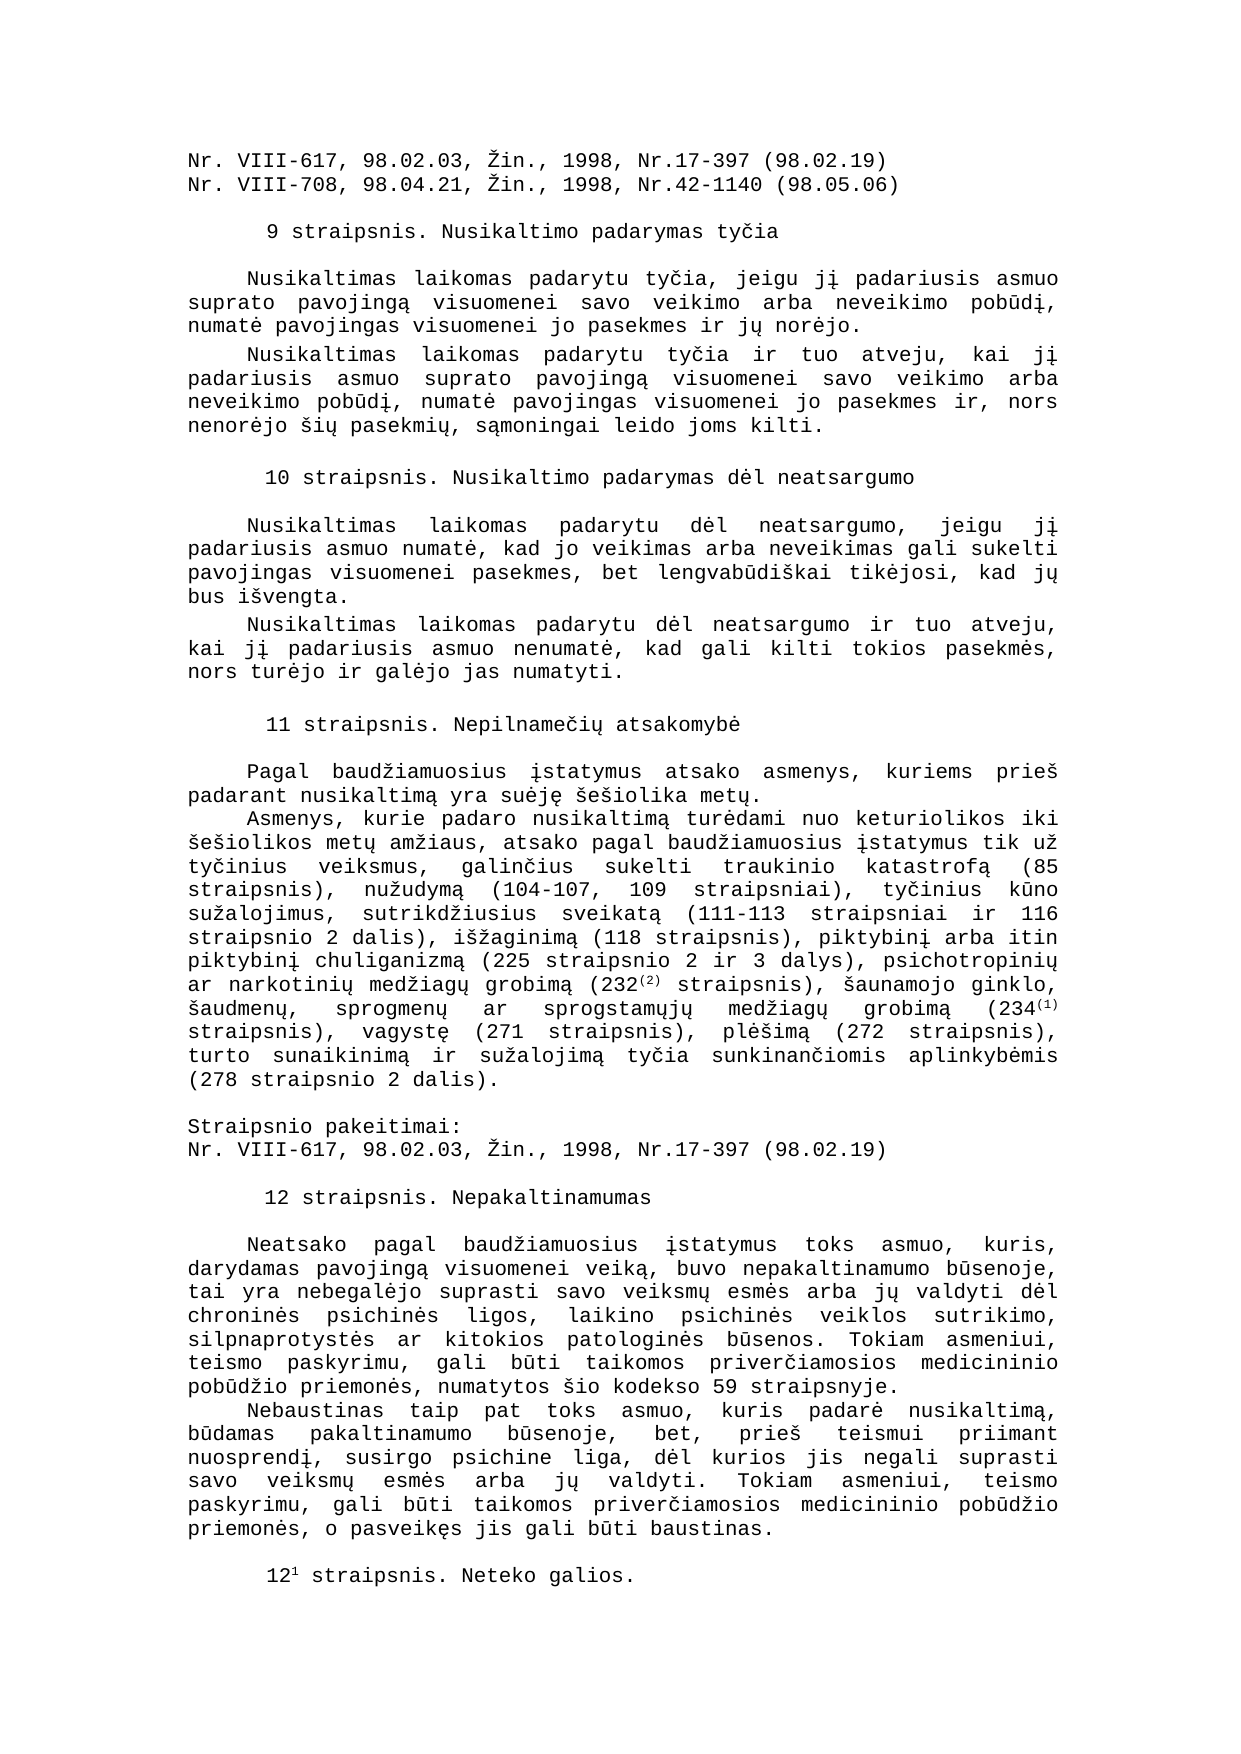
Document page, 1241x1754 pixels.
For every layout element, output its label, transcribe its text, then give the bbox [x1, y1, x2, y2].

text Pagal baudžiamuosius įstatymus atsako asmenys, kuriems prieš padarant nusikaltimą yra suėję šešiolika metų. [187, 761, 1059, 808]
text Nr. VIII-617, 98.02.03, Žin., 1998, Nr.17-397 (98.02.19) [187, 150, 1059, 174]
text Nusikaltimas laikomas padarytu dėl neatsargumo, jeigu jį padariusis asmuo numatė, kad jo veikimas arba neveikimas gali sukelti pavojingas visuomenei pasekmes, bet lengvabūdiškai tikėjosi, kad jų bus išvengta. [187, 515, 1059, 609]
text Nusikaltimas laikomas padarytu tyčia ir tuo atveju, kai jį padariusis asmuo suprato pavojingą visuomenei savo veikimo arba neveikimo pobūdį, numatė pavojingas visuomenei jo pasekmes ir, nors nenorėjo šių pasekmių, sąmoningai leido joms kilti. [187, 344, 1059, 439]
text 9 straipsnis. Nusikaltimo padarymas tyčia [207, 221, 1059, 244]
text Nr. VIII-617, 98.02.03, Žin., 1998, Nr.17-397 (98.02.19) [187, 1139, 1059, 1163]
text Nr. VIII-708, 98.04.21, Žin., 1998, Nr.42-1140 (98.05.06) [187, 174, 1059, 197]
text Nusikaltimas laikomas padarytu tyčia, jeigu jį padariusis asmuo suprato pavojingą visuomenei savo veikimo arba neveikimo pobūdį, numatė pavojingas visuomenei jo pasekmes ir jų norėjo. [187, 268, 1059, 339]
text Neatsako pagal baudžiamuosius įstatymus toks asmuo, kuris, darydamas pavojingą visuomenei veiką, buvo nepakaltinamumo būsenoje, tai yra nebegalėjo suprasti savo veiksmų esmės arba jų valdyti dėl chroninės psichinės ligos, laikino psichinės veiklos sutrikimo, silpnaprotystės ar kitokios patologinės būsenos. Tokiam asmeniui, teismo paskyrimu, gali būti taikomos priverčiamosios medicininio pobūdžio priemonės, numatytos šio kodekso 59 straipsnyje. [187, 1234, 1059, 1399]
text 121 straipsnis. Neteko galios. [207, 1565, 1059, 1589]
text 12 straipsnis. Nepakaltinamumas [205, 1187, 1059, 1210]
text Asmenys, kurie padaro nusikaltimą turėdami nuo keturiolikos iki šešiolikos metų amžiaus, atsako pagal baudžiamuosius įstatymus tik už tyčinius veiksmus, galinčius sukelti traukinio katastrofą (85 straipsnis), nužudymą (104-107, 109 straipsniai), tyčinius kūno sužalojimus, sutrikdžiusius sveikatą (111-113 straipsniai ir 116 straipsnio 2 dalis), išžaginimą (118 straipsnis), piktybinį arba itin piktybinį chuliganizmą (225 straipsnio 2 ir 3 dalys), psichotropinių ar narkotinių medžiagų grobimą (232(2) straipsnis), šaunamojo ginklo, šaudmenų, sprogmenų ar sprogstamųjų medžiagų grobimą (234(1) straipsnis), vagystę (271 straipsnis), plėšimą (272 straipsnis), turto sunaikinimą ir sužalojimą tyčia sunkinančiomis aplinkybėmis (278 straipsnio 2 dalis). [187, 808, 1059, 1092]
text Nusikaltimas laikomas padarytu dėl neatsargumo ir tuo atveju, kai jį padariusis asmuo nenumatė, kad gali kilti tokios pasekmės, nors turėjo ir galėjo jas numatyti. [187, 614, 1059, 685]
text 11 straipsnis. Nepilnamečių atsakomybė [206, 714, 1059, 737]
text Straipsnio pakeitimai: [187, 1116, 1059, 1139]
text Nebaustinas taip pat toks asmuo, kuris padarė nusikaltimą, būdamas pakaltinamumo būsenoje, bet, prieš teismui priimant nuosprendį, susirgo psichine liga, dėl kurios jis negali suprasti savo veiksmų esmės arba jų valdyti. Tokiam asmeniui, teismo paskyrimu, gali būti taikomos priverčiamosios medicininio pobūdžio priemonės, o pasveikęs jis gali būti baustinas. [187, 1399, 1059, 1541]
text 10 straipsnis. Nusikaltimo padarymas dėl neatsargumo [205, 467, 1059, 491]
